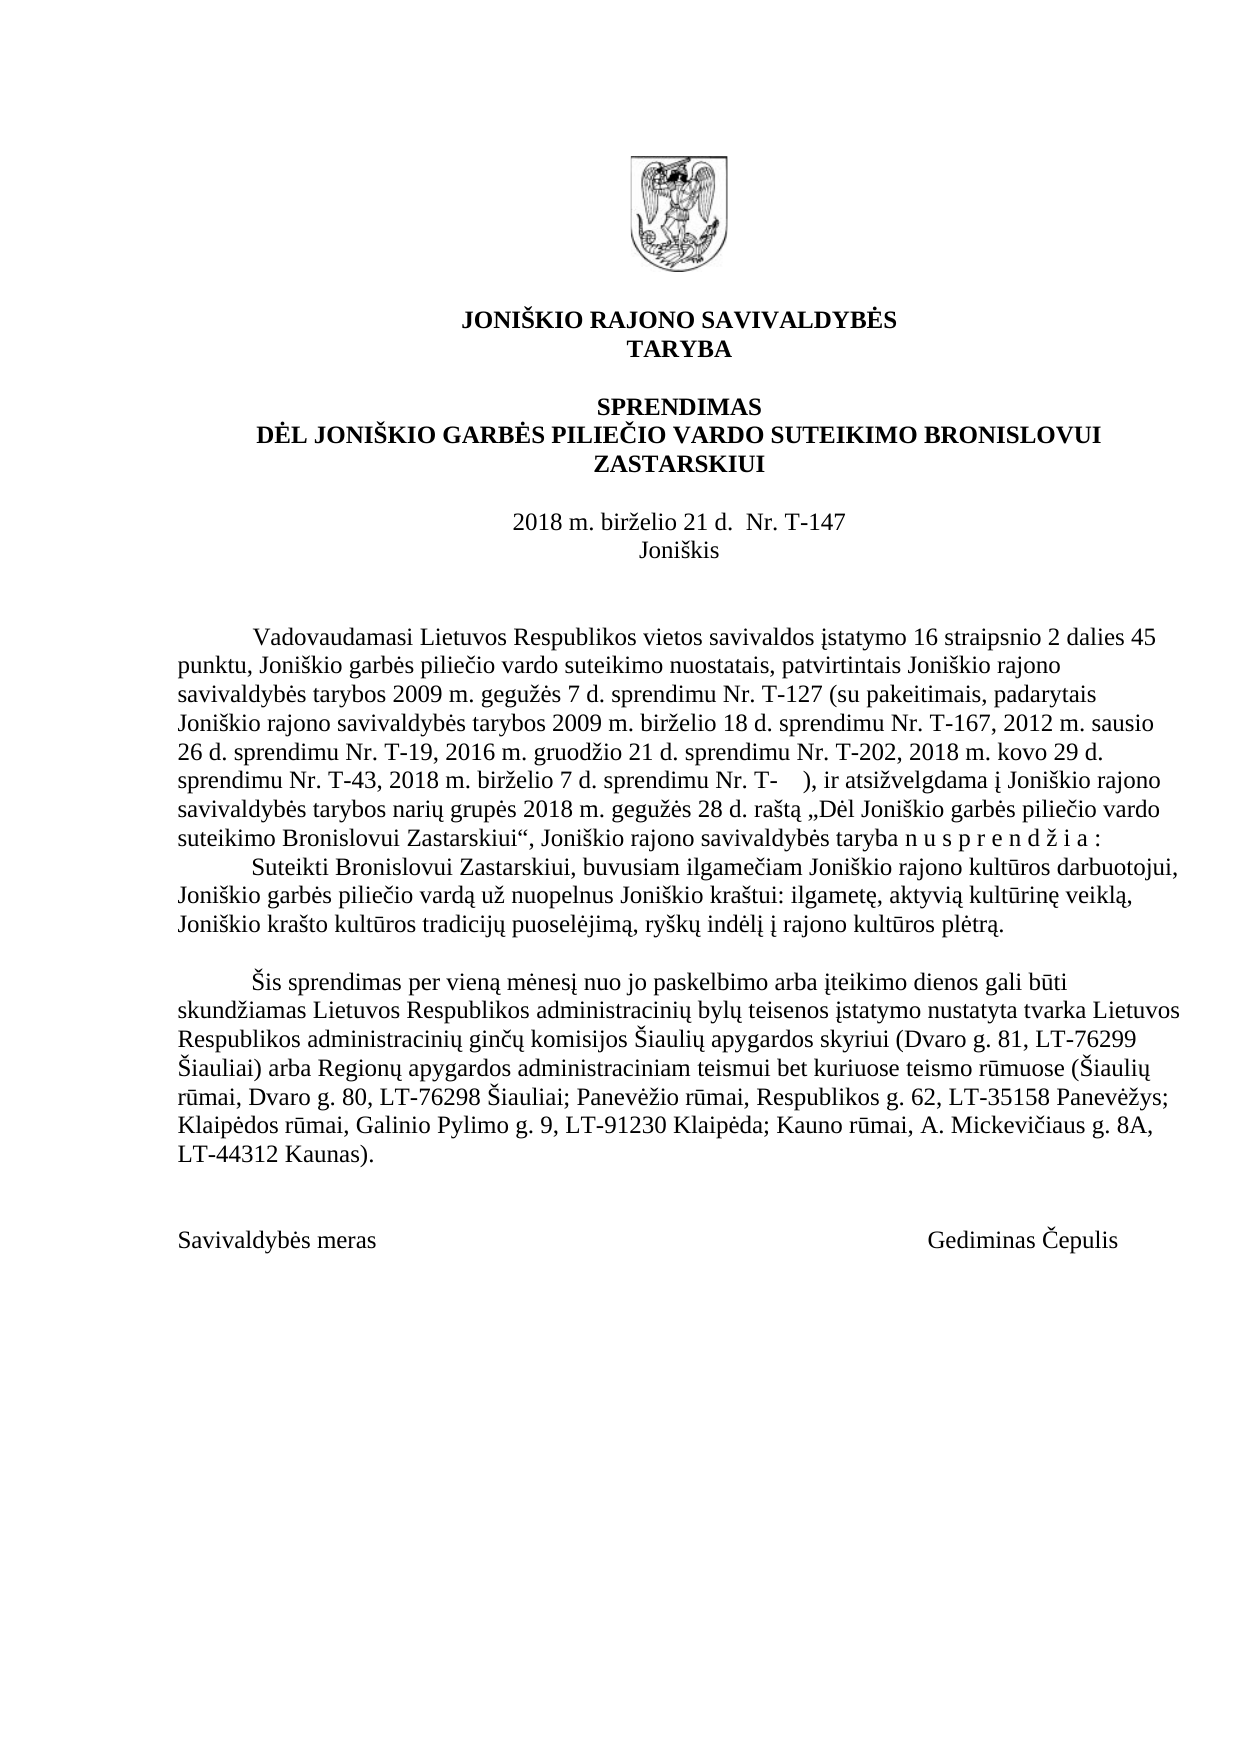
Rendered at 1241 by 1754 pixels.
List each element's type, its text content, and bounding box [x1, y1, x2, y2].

text Joniškis [177, 535, 1181, 564]
text DĖL JONIŠKIO GARBĖS PILIEČIO VARDO SUTEIKIMO BRONISLOVUI ZASTARSKIUI [177, 420, 1181, 478]
text SPRENDIMAS [177, 392, 1181, 420]
text Joniškio rajono savivaldybės TARYBA [177, 305, 1181, 363]
text Šis sprendimas per vieną mėnesį nuo jo paskelbimo arba įteikimo dienos gali būti skundžiamas Lietuvos Respublikos administracinių bylų teisenos įstatymo nustatyta tvarka Lietuvos Respublikos administracinių ginčų komisijos Šiaulių apygardos skyriui (Dvaro g. 81, LT-76299 Šiauliai) arba Regionų apygardos administraciniam teismui bet kuriuose teismo rūmuose (Šiaulių rūmai, Dvaro g. 80, LT-76298 Šiauliai; Panevėžio rūmai, Respublikos g. 62, LT-35158 Panevėžys; Klaipėdos rūmai, Galinio Pylimo g. 9, LT-91230 Klaipėda; Kauno rūmai, A. Mickevičiaus g. 8A, LT-44312 Kaunas). [177, 967, 1181, 1168]
text Savivaldybės meras Gediminas Čepulis [177, 1225, 1181, 1254]
text 2018 m. birželio 21 d. Nr. T-147 [177, 507, 1181, 535]
text Vadovaudamasi Lietuvos Respublikos vietos savivaldos įstatymo 16 straipsnio 2 dalies 45 punktu, Joniškio garbės piliečio vardo suteikimo nuostatais, patvirtintais Joniškio rajono savivaldybės tarybos 2009 m. gegužės 7 d. sprendimu Nr. T-127 (su pakeitimais, padarytais Joniškio rajono savivaldybės tarybos 2009 m. birželio 18 d. sprendimu Nr. T-167, 2012 m. sausio 26 d. sprendimu Nr. T-19, 2016 m. gruodžio 21 d. sprendimu Nr. T-202, 2018 m. kovo 29 d. sprendimu Nr. T-43, 2018 m. birželio 7 d. sprendimu Nr. T- ), ir atsižvelgdama į Joniškio rajono savivaldybės tarybos narių grupės 2018 m. gegužės 28 d. raštą „Dėl Joniškio garbės piliečio vardo suteikimo Bronislovui Zastarskiui“, Joniškio rajono savivaldybės taryba nusprendžia: [177, 622, 1181, 852]
text Suteikti Bronislovui Zastarskiui, buvusiam ilgamečiam Joniškio rajono kultūros darbuotojui, Joniškio garbės piliečio vardą už nuopelnus Joniškio kraštui: ilgametę, aktyvią kultūrinę veiklą, Joniškio krašto kultūros tradicijų puoselėjimą, ryškų indėlį į rajono kultūros plėtrą. [177, 852, 1181, 938]
